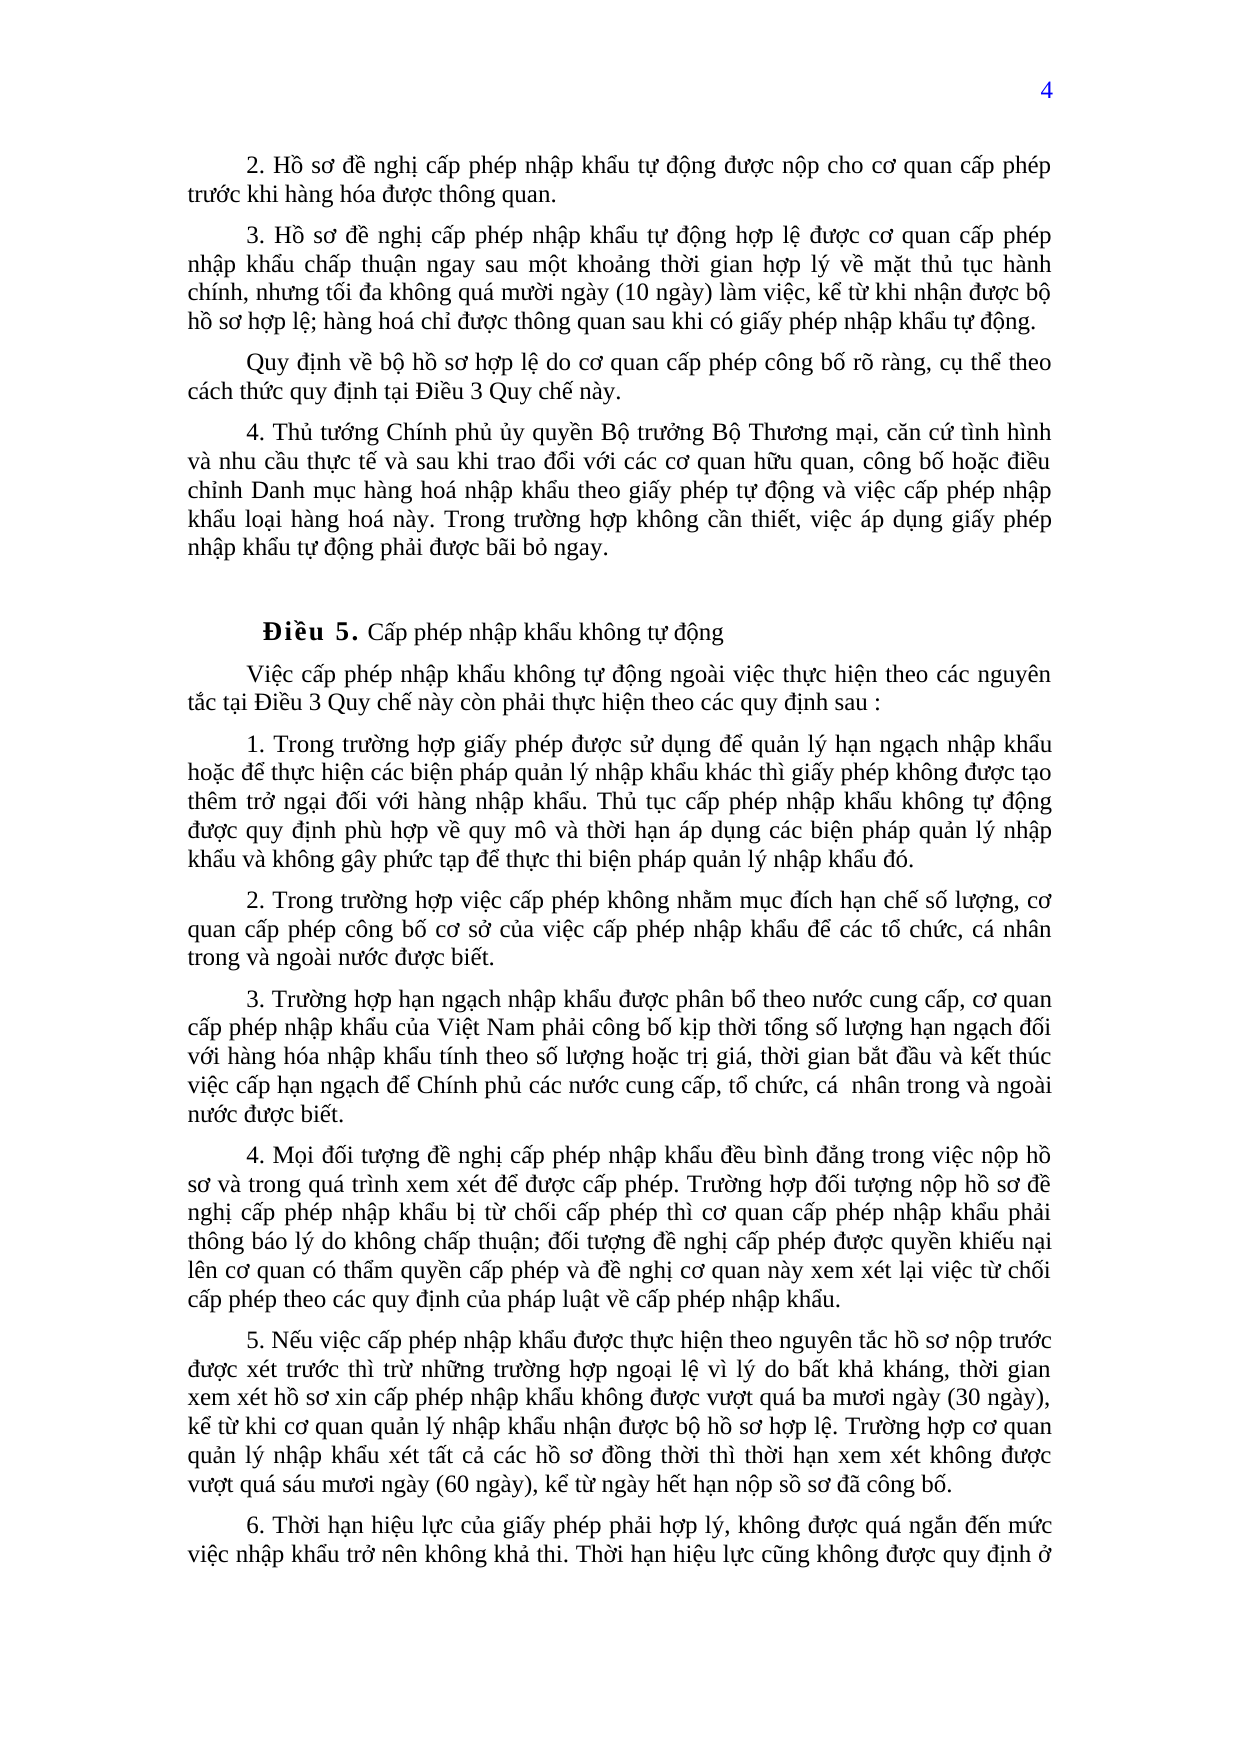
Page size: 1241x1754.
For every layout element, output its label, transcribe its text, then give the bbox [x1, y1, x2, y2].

text 2. Hồ sơ đề nghị cấp phép nhập khẩu tự động được nộp cho cơ quan cấp phép trước khi hàng hóa được thông quan. [187, 150, 1053, 207]
text Việc cấp phép nhập khẩu không tự động ngoài việc thực hiện theo các nguyên tắc tại Điều 3 Quy chế này còn phải thực hiện theo các quy định sau : [187, 659, 1053, 716]
text Quy định về bộ hồ sơ hợp lệ do cơ quan cấp phép công bố rõ ràng, cụ thể theo cách thức quy định tại Điều 3 Quy chế này. [187, 347, 1053, 405]
text 3. Hồ sơ đề nghị cấp phép nhập khẩu tự động hợp lệ được cơ quan cấp phép nhập khẩu chấp thuận ngay sau một khoảng thời gian hợp lý về mặt thủ tục hành chính, nhưng tối đa không quá mười ngày (10 ngày) làm việc, kể từ khi nhận được bộ hồ sơ hợp lệ; hàng hoá chỉ được thông quan sau khi có giấy phép nhập khẩu tự động. [187, 220, 1053, 335]
text Điều 5. Cấp phép nhập khẩu không tự động [187, 615, 1053, 646]
text 4. Thủ tướng Chính phủ ủy quyền Bộ trưởng Bộ Thương mại, căn cứ tình hình và nhu cầu thực tế và sau khi trao đổi với các cơ quan hữu quan, công bố hoặc điều chỉnh Danh mục hàng hoá nhập khẩu theo giấy phép tự động và việc cấp phép nhập khẩu loại hàng hoá này. Trong trường hợp không cần thiết, việc áp dụng giấy phép nhập khẩu tự động phải được bãi bỏ ngay. [187, 417, 1053, 561]
text 5. Nếu việc cấp phép nhập khẩu được thực hiện theo nguyên tắc hồ sơ nộp trước được xét trước thì trừ những trường hợp ngoại lệ vì lý do bất khả kháng, thời gian xem xét hồ sơ xin cấp phép nhập khẩu không được vượt quá ba mươi ngày (30 ngày), kể từ khi cơ quan quản lý nhập khẩu nhận được bộ hồ sơ hợp lệ. Trường hợp cơ quan quản lý nhập khẩu xét tất cả các hồ sơ đồng thời thì thời hạn xem xét không được vượt quá sáu mươi ngày (60 ngày), kể từ ngày hết hạn nộp sồ sơ đã công bố. [187, 1325, 1053, 1497]
text 1. Trong trường hợp giấy phép được sử dụng để quản lý hạn ngạch nhập khẩu hoặc để thực hiện các biện pháp quản lý nhập khẩu khác thì giấy phép không được tạo thêm trở ngại đối với hàng nhập khẩu. Thủ tục cấp phép nhập khẩu không tự động được quy định phù hợp về quy mô và thời hạn áp dụng các biện pháp quản lý nhập khẩu và không gây phức tạp để thực thi biện pháp quản lý nhập khẩu đó. [187, 729, 1053, 872]
text 3. Trường hợp hạn ngạch nhập khẩu được phân bổ theo nước cung cấp, cơ quan cấp phép nhập khẩu của Việt Nam phải công bố kịp thời tổng số lượng hạn ngạch đối với hàng hóa nhập khẩu tính theo số lượng hoặc trị giá, thời gian bắt đầu và kết thúc việc cấp hạn ngạch để Chính phủ các nước cung cấp, tổ chức, cá nhân trong và ngoài nước được biết. [187, 984, 1053, 1127]
text 4. Mọi đối tượng đề nghị cấp phép nhập khẩu đều bình đẳng trong việc nộp hồ sơ và trong quá trình xem xét để được cấp phép. Trường hợp đối tượng nộp hồ sơ đề nghị cấp phép nhập khẩu bị từ chối cấp phép thì cơ quan cấp phép nhập khẩu phải thông báo lý do không chấp thuận; đối tượng đề nghị cấp phép được quyền khiếu nại lên cơ quan có thẩm quyền cấp phép và đề nghị cơ quan này xem xét lại việc từ chối cấp phép theo các quy định của pháp luật về cấp phép nhập khẩu. [187, 1140, 1053, 1312]
text 6. Thời hạn hiệu lực của giấy phép phải hợp lý, không được quá ngắn đến mức việc nhập khẩu trở nên không khả thi. Thời hạn hiệu lực cũng không được quy định ở [187, 1510, 1053, 1567]
text 2. Trong trường hợp việc cấp phép không nhằm mục đích hạn chế số lượng, cơ quan cấp phép công bố cơ sở của việc cấp phép nhập khẩu để các tổ chức, cá nhân trong và ngoài nước được biết. [187, 885, 1053, 971]
